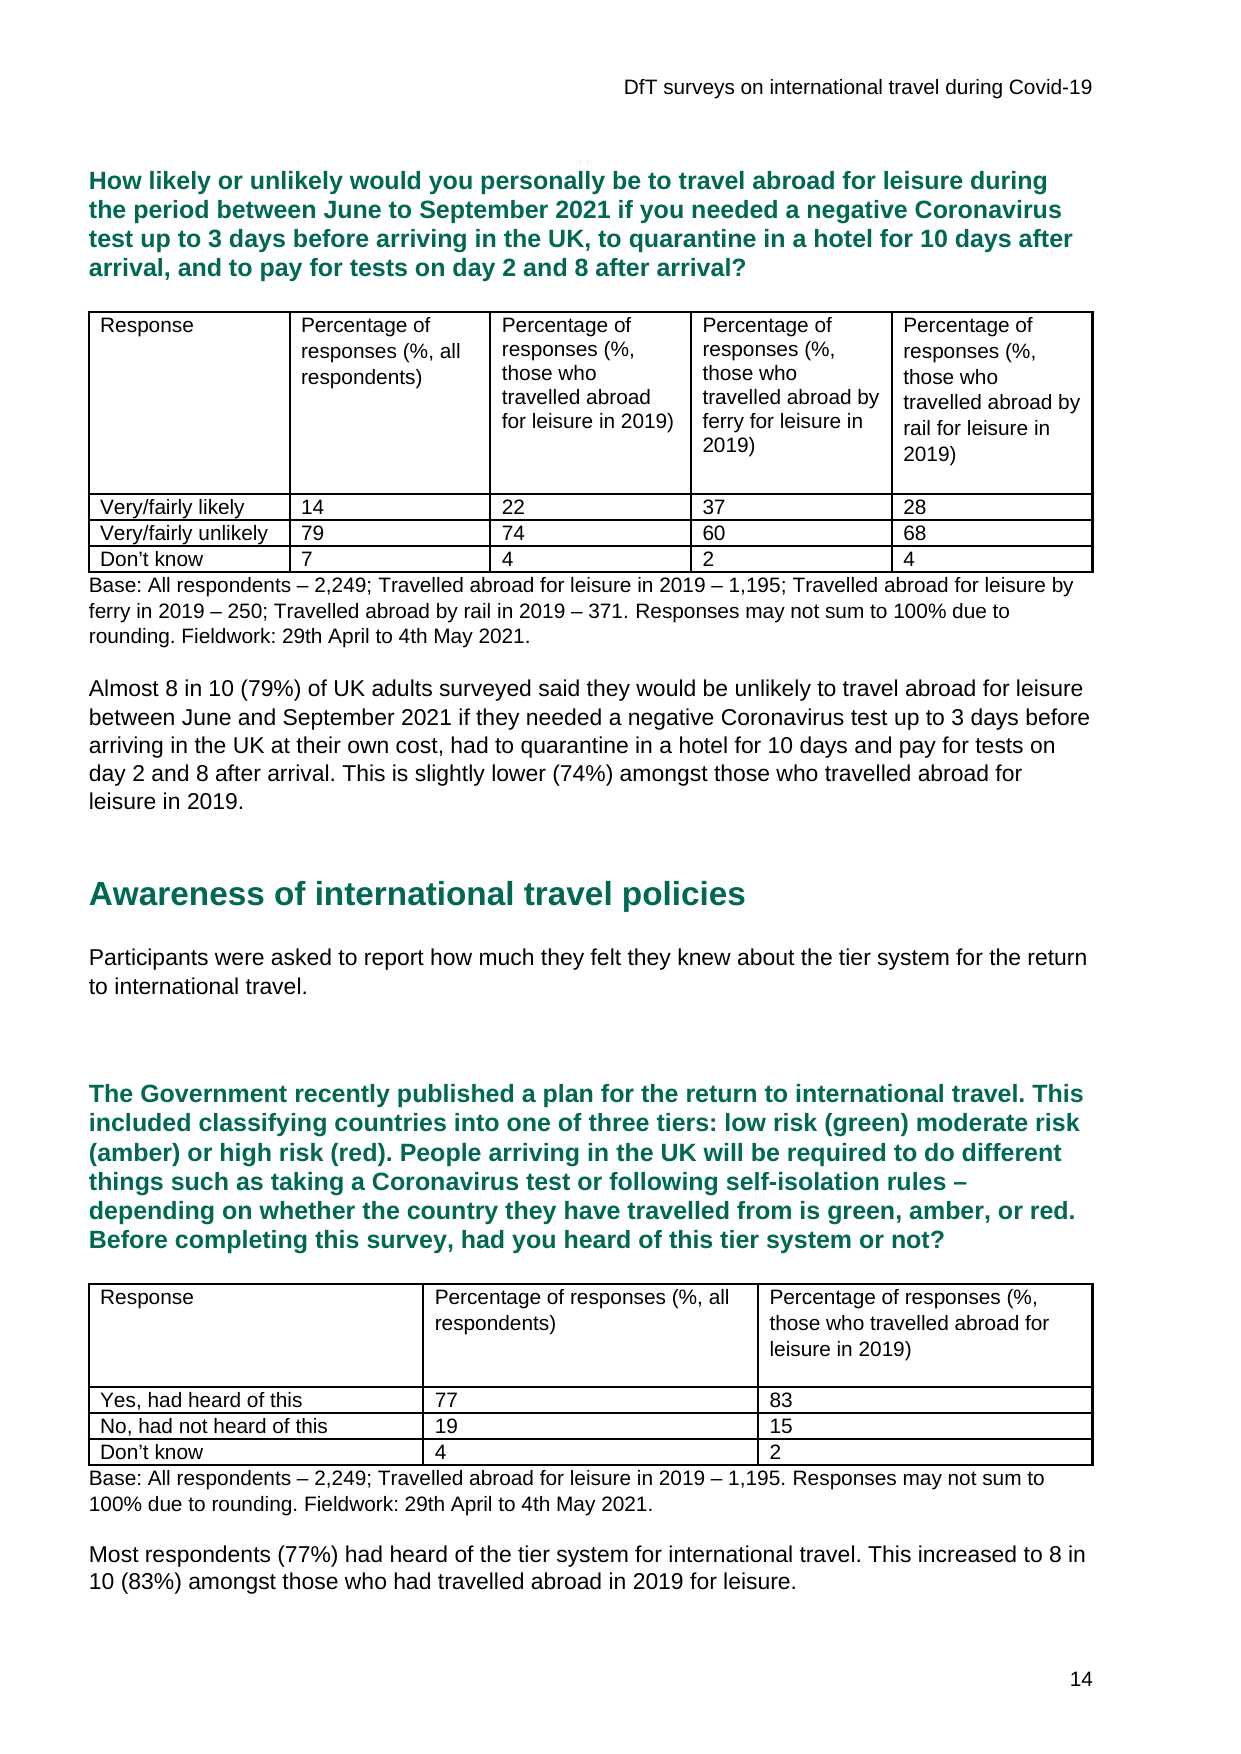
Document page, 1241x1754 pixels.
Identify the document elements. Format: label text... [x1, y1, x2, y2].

table_cell Don’t know [90, 1440, 422, 1464]
table_cell 28 [893, 495, 1091, 519]
table_header Response [90, 1285, 422, 1386]
subtitle How likely or unlikely would you personally be to travel abroad for leisure during the period between June to September 2021 if you needed a negative Coronavirus test up to 3 days before arriving in the UK, to quarantine in a hotel for 10 days after arrival, and to pay for tests on day 2 and 8 after arrival? [89, 165, 1092, 282]
text Most respondents (77%) had heard of the tier system for international travel. This increased to 8 in 10 (83%) amongst those who had travelled abroad in 2019 for leisure. [89, 1541, 1092, 1594]
table_cell 4 [424, 1440, 757, 1464]
table_header Percentage of responses (%, those who travelled abroad for leisure in 2019) [759, 1285, 1091, 1386]
table_cell 4 [491, 547, 690, 571]
table_header Percentage of responses (%, all respondents) [424, 1285, 757, 1386]
table_cell 15 [759, 1414, 1091, 1438]
table_cell 77 [424, 1388, 757, 1412]
table_cell 74 [491, 521, 690, 545]
table_header Percentage of responses (%, those who travelled abroad by ferry for leisure in 2019) [692, 313, 891, 493]
table_cell Very/fairly unlikely [90, 521, 289, 545]
subtitle Awareness of international travel policies [89, 871, 1092, 912]
table_cell Very/fairly likely [90, 495, 289, 519]
table_cell 60 [692, 521, 891, 545]
text Almost 8 in 10 (79%) of UK adults surveyed said they would be unlikely to travel abroad for leisure between June and September 2021 if they needed a negative Coronavirus test up to 3 days before arriving in the UK at their own cost, had to quarantine in a hotel for 10 days and pay for tests on day 2 and 8 after arrival. This is slightly lower (74%) amongst those who travelled abroad for leisure in 2019. [89, 675, 1092, 814]
text Participants were asked to report how much they felt they knew about the tier system for the return to international travel. [89, 941, 1092, 1000]
subtitle The Government recently published a plan for the return to international travel. This included classifying countries into one of three tiers: low risk (green) moderate risk (amber) or high risk (red). People arriving in the UK will be required to do different things such as taking a Coronavirus test or following self-isolation rules – depending on whether the country they have travelled from is green, amber, or red. Before completing this survey, had you heard of this tier system or not? [89, 1079, 1092, 1254]
table_cell 22 [491, 495, 690, 519]
table_cell 79 [291, 521, 489, 545]
table_cell 7 [291, 547, 489, 571]
table_cell Yes, had heard of this [90, 1388, 422, 1412]
table_header Percentage of responses (%, all respondents) [291, 313, 489, 493]
table_cell 2 [692, 547, 891, 571]
table_cell 2 [759, 1440, 1091, 1464]
table_cell 37 [692, 495, 891, 519]
table_cell 4 [893, 547, 1091, 571]
table_header Response [90, 313, 289, 493]
table_cell No, had not heard of this [90, 1414, 422, 1438]
table_cell 14 [291, 495, 489, 519]
table_header Percentage of responses (%, those who travelled abroad for leisure in 2019) [491, 313, 690, 493]
table_cell 68 [893, 521, 1091, 545]
text Base: All respondents – 2,249; Travelled abroad for leisure in 2019 – 1,195. Responses may not sum to 100% due to rounding. Fieldwork: 29th April to 4th May 2021. [89, 1466, 1092, 1516]
table_cell 83 [759, 1388, 1091, 1412]
table_cell Don’t know [90, 547, 289, 571]
table_cell 19 [424, 1414, 757, 1438]
table_header Percentage of responses (%, those who travelled abroad by rail for leisure in 2019) [893, 313, 1091, 493]
text Base: All respondents – 2,249; Travelled abroad for leisure in 2019 – 1,195; Travelled abroad for leisure by ferry in 2019 – 250; Travelled abroad by rail in 2019 – 371. Responses may not sum to 100% due to rounding. Fieldwork: 29th April to 4th May 2021. [89, 573, 1092, 648]
